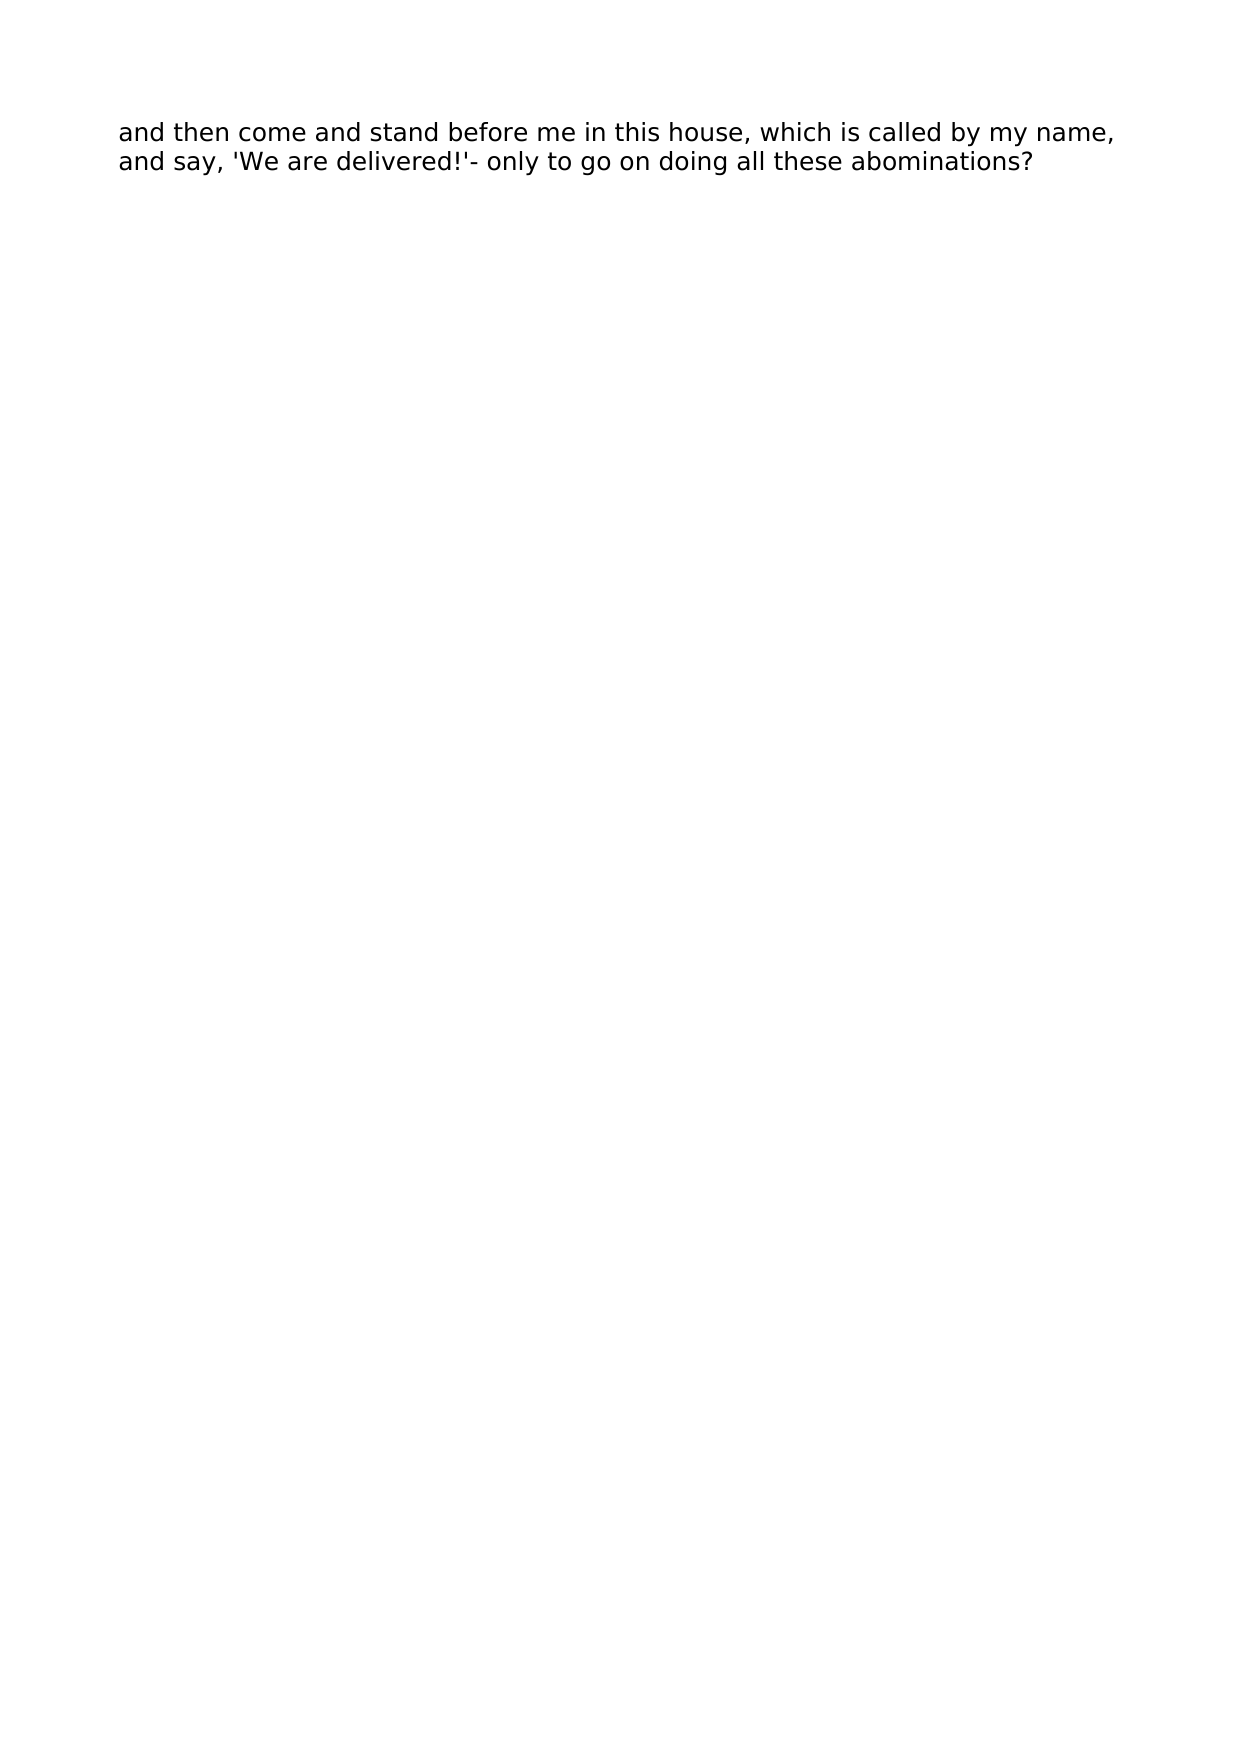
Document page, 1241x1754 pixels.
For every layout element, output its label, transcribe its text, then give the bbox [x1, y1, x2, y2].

text and then come and stand before me in this house, which is called by my name, and say, 'We are delivered!'- only to go on doing all these abominations? [118, 118, 1122, 176]
